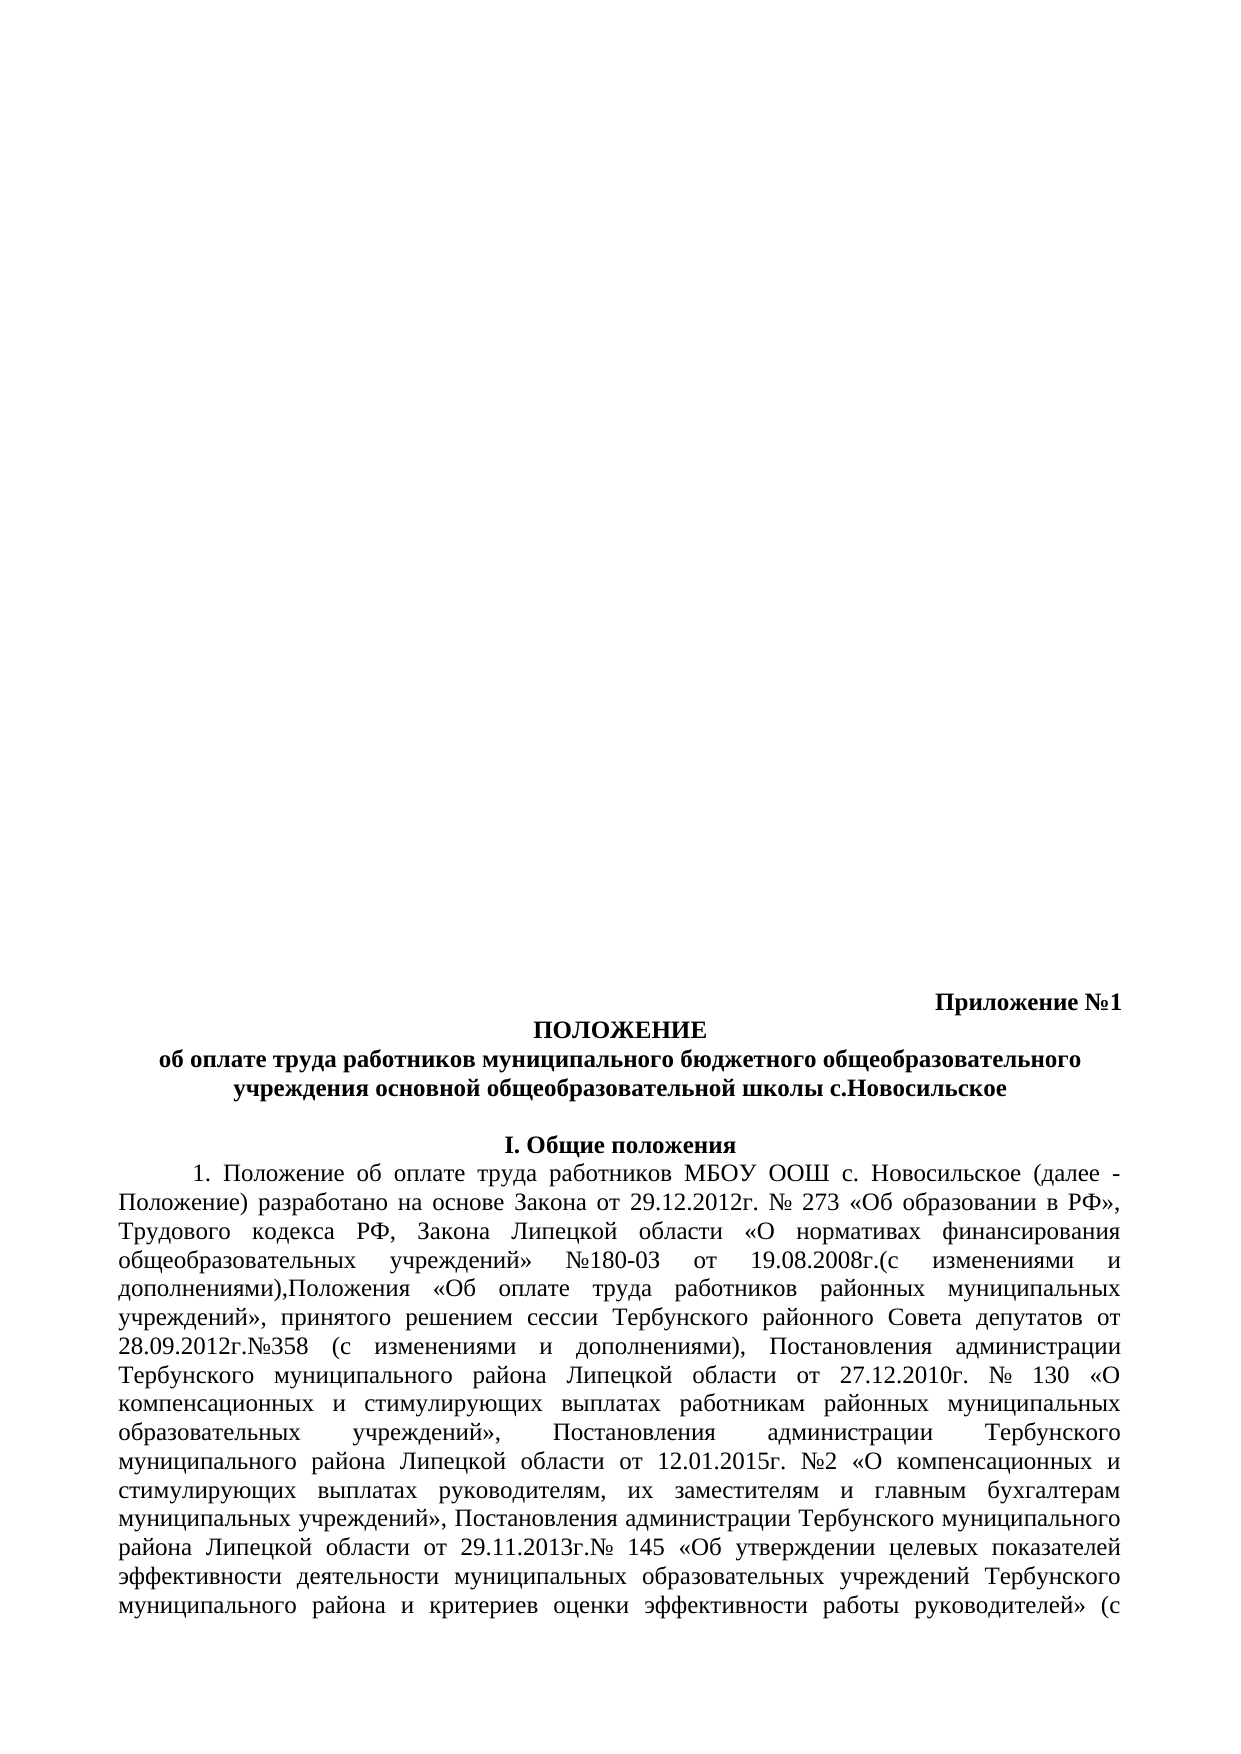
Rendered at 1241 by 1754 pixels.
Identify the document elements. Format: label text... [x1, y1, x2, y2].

text об оплате труда работников муниципального бюджетного общеобразовательного учреждения основной общеобразовательной школы с.Новосильское [118, 1044, 1122, 1102]
text 1. Положение об оплате труда работников МБОУ ООШ с. Новосильское (далее - Положение) разработано на основе Закона от 29.12.2012г. № 273 «Об образовании в РФ», Трудового кодекса РФ, Закона Липецкой области «О нормативах финансирования общеобразовательных учреждений» №180-0З от 19.08.2008г.(с изменениями и дополнениями),Положения «Об оплате труда работников районных муниципальных учреждений», принятого решением сессии Тербунского районного Совета депутатов от 28.09.2012г.№358 (с изменениями и дополнениями), Постановления администрации Тербунского муниципального района Липецкой области от 27.12.2010г. № 130 «О компенсационных и стимулирующих выплатах работникам районных муниципальных образовательных учреждений», Постановления администрации Тербунского муниципального района Липецкой области от 12.01.2015г. №2 «О компенсационных и стимулирующих выплатах руководителям, их заместителям и главным бухгалтерам муниципальных учреждений», Постановления администрации Тербунского муниципального района Липецкой области от 29.11.2013г.№ 145 «Об утверждении целевых показателей эффективности деятельности муниципальных образовательных учреждений Тербунского муниципального района и критериев оценки эффективности работы руководителей» (с [118, 1158, 1122, 1618]
text Приложение №1 [118, 987, 1122, 1016]
text ПОЛОЖЕНИЕ [118, 1016, 1122, 1044]
text I. Общие положения [118, 1130, 1122, 1158]
